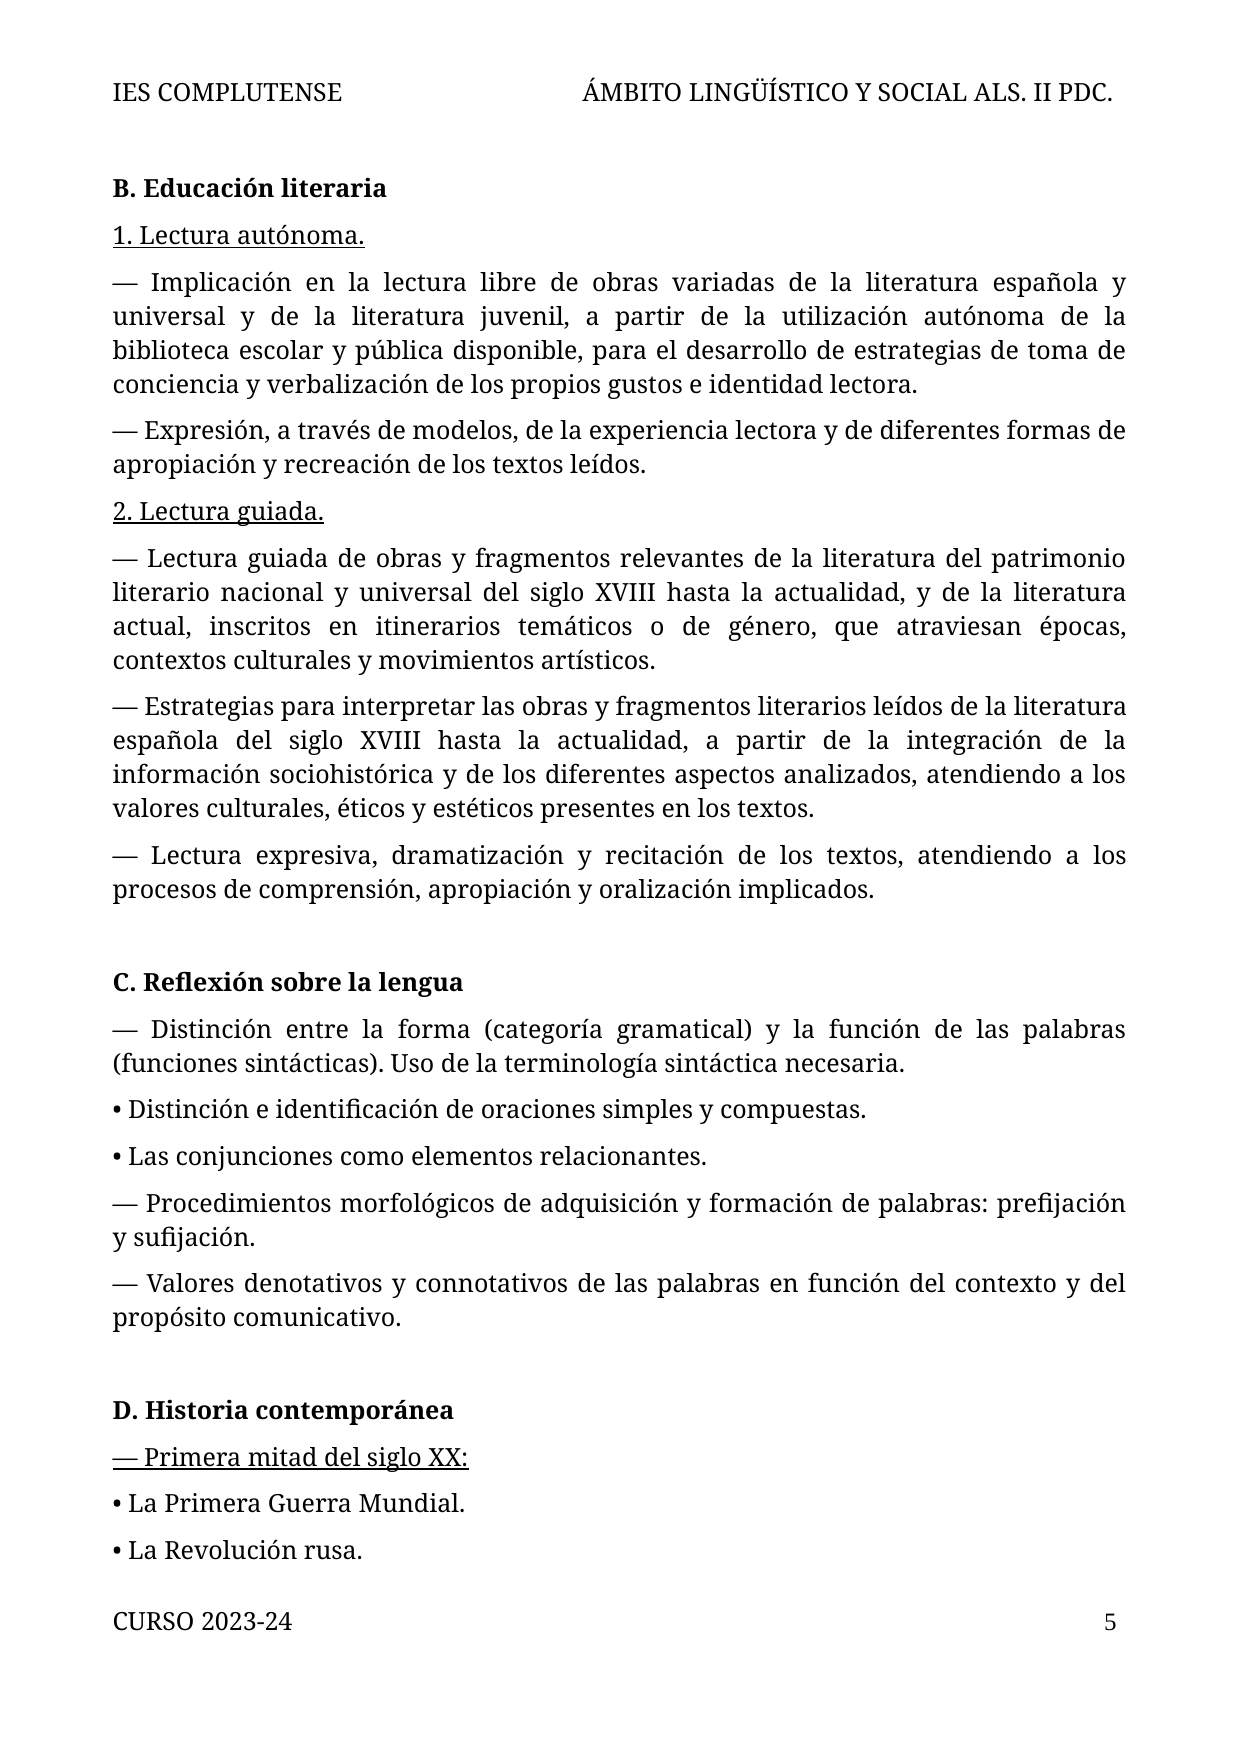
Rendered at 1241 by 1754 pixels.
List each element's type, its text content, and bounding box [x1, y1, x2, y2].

text — Expresión, a través de modelos, de la experiencia lectora y de diferentes formas de apropiación y recreación de los textos leídos. [112, 413, 1128, 481]
text — Lectura guiada de obras y fragmentos relevantes de la literatura del patrimonio literario nacional y universal del siglo XVIII hasta la actualidad, y de la literatura actual, inscritos en itinerarios temáticos o de género, que atraviesan épocas, contextos culturales y movimientos artísticos. [112, 540, 1128, 676]
text — Distinción entre la forma (categoría gramatical) y la función de las palabras (funciones sintácticas). Uso de la terminología sintáctica necesaria. [112, 1011, 1128, 1079]
text • La Primera Guerra Mundial. [112, 1486, 1128, 1520]
text — Primera mitad del siglo XX: [112, 1439, 1128, 1474]
text — Lectura expresiva, dramatización y recitación de los textos, atendiendo a los procesos de comprensión, apropiación y oralización implicados. [112, 838, 1128, 906]
text • Distinción e identificación de oraciones simples y compuestas. [112, 1092, 1128, 1126]
text D. Historia contemporánea [112, 1393, 1128, 1427]
text • La Revolución rusa. [112, 1533, 1128, 1567]
text B. Educación literaria [112, 171, 1128, 205]
text C. Reflexión sobre la lengua [112, 965, 1128, 999]
text — Valores denotativos y connotativos de las palabras en función del contexto y del propósito comunicativo. [112, 1266, 1128, 1334]
text • Las conjunciones como elementos relacionantes. [112, 1139, 1128, 1173]
text — Procedimientos morfológicos de adquisición y formación de palabras: prefijación y sufijación. [112, 1185, 1128, 1253]
text 1. Lectura autónoma. [112, 218, 1128, 252]
text — Implicación en la lectura libre de obras variadas de la literatura española y universal y de la literatura juvenil, a partir de la utilización autónoma de la biblioteca escolar y pública disponible, para el desarrollo de estrategias de toma de conciencia y verbalización de los propios gustos e identidad lectora. [112, 264, 1128, 401]
text — Estrategias para interpretar las obras y fragmentos literarios leídos de la literatura española del siglo XVIII hasta la actualidad, a partir de la integración de la información sociohistórica y de los diferentes aspectos analizados, atendiendo a los valores culturales, éticos y estéticos presentes en los textos. [112, 689, 1128, 825]
text 2. Lectura guiada. [112, 494, 1128, 528]
